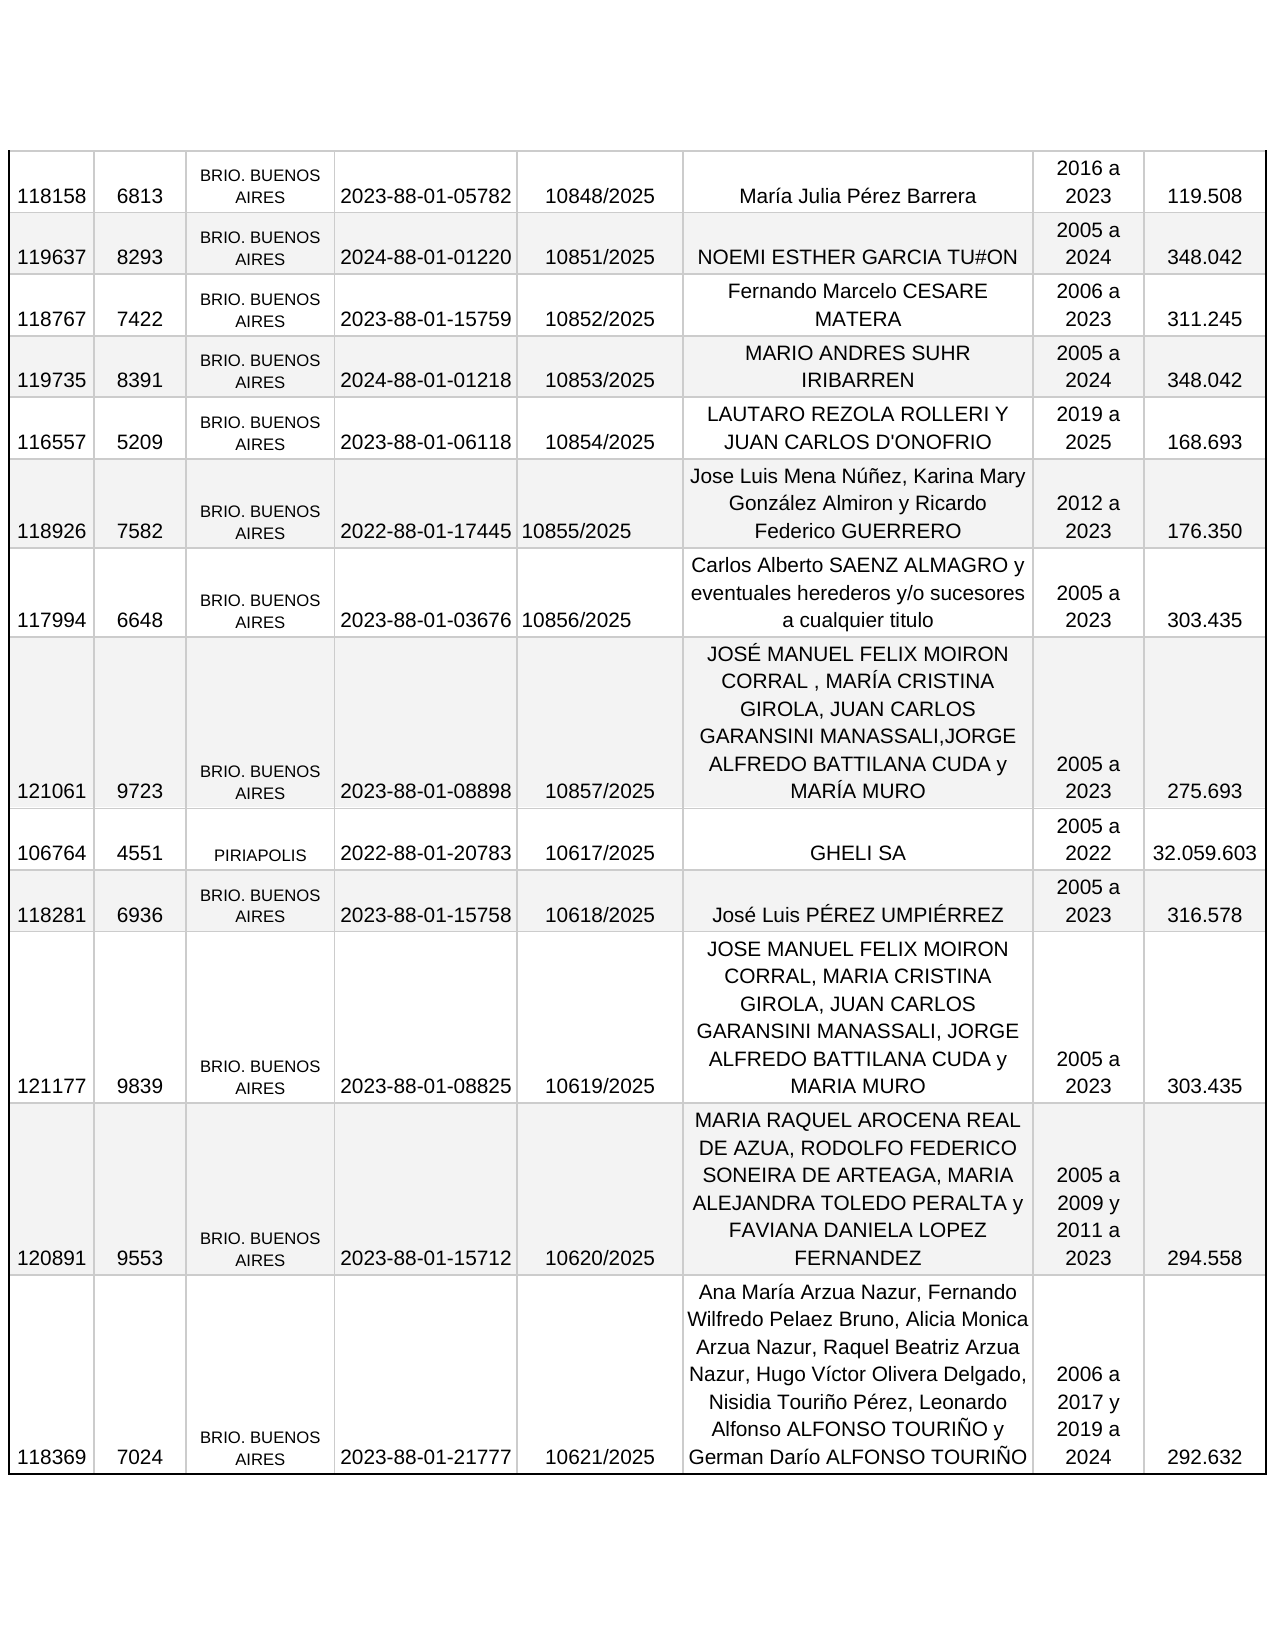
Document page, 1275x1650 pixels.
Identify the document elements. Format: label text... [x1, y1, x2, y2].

table_cell MARIA RAQUEL AROCENA REAL DE AZUA, RODOLFO FEDERICO SONEIRA DE ARTEAGA, MARIA ALEJANDRA TOLEDO PERALTA y FAVIANA DANIELA LOPEZ FERNANDEZ [684, 1104, 1032, 1274]
table_cell BRIO. BUENOS AIRES [187, 152, 334, 212]
table_cell 9839 [95, 932, 185, 1102]
table_cell 10617/2025 [518, 809, 682, 869]
table_cell 6936 [95, 871, 185, 931]
table_cell 2006 a 2023 [1034, 275, 1143, 335]
table_cell 117994 [10, 549, 93, 636]
table_cell Fernando Marcelo CESARE MATERA [684, 275, 1032, 335]
table_cell 106764 [10, 809, 93, 869]
table_cell BRIO. BUENOS AIRES [187, 871, 334, 931]
table_cell 121177 [10, 932, 93, 1102]
table_cell María Julia Pérez Barrera [684, 152, 1032, 212]
table_cell BRIO. BUENOS AIRES [187, 275, 334, 335]
table_cell 2023-88-01-08898 [335, 638, 516, 807]
table_cell Jose Luis Mena Núñez, Karina Mary González Almiron y Ricardo Federico GUERRERO [684, 460, 1032, 547]
table_cell 2023-88-01-21777 [335, 1276, 516, 1473]
table_cell LAUTARO REZOLA ROLLERI Y JUAN CARLOS D'ONOFRIO [684, 398, 1032, 458]
table_cell 9553 [95, 1104, 185, 1274]
table_cell 2005 a 2023 [1034, 932, 1143, 1102]
table_cell 10620/2025 [518, 1104, 682, 1274]
table_cell 4551 [95, 809, 185, 869]
table_cell 2005 a 2023 [1034, 638, 1143, 807]
table_cell 2023-88-01-03676 [335, 549, 516, 636]
table_cell BRIO. BUENOS AIRES [187, 398, 334, 458]
table_cell Ana María Arzua Nazur, Fernando Wilfredo Pelaez Bruno, Alicia Monica Arzua Nazur, Raquel Beatriz Arzua Nazur, Hugo Víctor Olivera Delgado, Nisidia Touriño Pérez, Leonardo Alfonso ALFONSO TOURIÑO y German Darío ALFONSO TOURIÑO [684, 1276, 1032, 1473]
table_cell BRIO. BUENOS AIRES [187, 1276, 334, 1473]
table_cell 118926 [10, 460, 93, 547]
table_cell 2005 a 2023 [1034, 549, 1143, 636]
table_cell 2023-88-01-15758 [335, 871, 516, 931]
table_cell 10852/2025 [518, 275, 682, 335]
table_cell 275.693 [1145, 638, 1265, 807]
table_cell 121061 [10, 638, 93, 807]
table_cell 2024-88-01-01218 [335, 337, 516, 396]
table_cell 6813 [95, 152, 185, 212]
table_cell 316.578 [1145, 871, 1265, 931]
table_cell BRIO. BUENOS AIRES [187, 932, 334, 1102]
table_cell 8391 [95, 337, 185, 396]
table_cell 2019 a 2025 [1034, 398, 1143, 458]
table_cell 10855/2025 [518, 460, 682, 547]
table_cell BRIO. BUENOS AIRES [187, 213, 334, 273]
table_cell 2012 a 2023 [1034, 460, 1143, 547]
table_cell 32.059.603 [1145, 809, 1265, 869]
table_cell BRIO. BUENOS AIRES [187, 638, 334, 807]
table_cell 119.508 [1145, 152, 1265, 212]
table_cell 6648 [95, 549, 185, 636]
table_cell 303.435 [1145, 549, 1265, 636]
table_cell 2023-88-01-15759 [335, 275, 516, 335]
table_cell 118281 [10, 871, 93, 931]
table_cell 10854/2025 [518, 398, 682, 458]
table_cell BRIO. BUENOS AIRES [187, 1104, 334, 1274]
table_cell 2005 a 2024 [1034, 337, 1143, 396]
table_cell 2023-88-01-08825 [335, 932, 516, 1102]
table_cell GHELI SA [684, 809, 1032, 869]
table_cell 7024 [95, 1276, 185, 1473]
table_cell MARIO ANDRES SUHR IRIBARREN [684, 337, 1032, 396]
table_cell NOEMI ESTHER GARCIA TU#ON [684, 213, 1032, 273]
table_cell 348.042 [1145, 213, 1265, 273]
table_cell 2022-88-01-17445 [335, 460, 516, 547]
table_cell José Luis PÉREZ UMPIÉRREZ [684, 871, 1032, 931]
table_cell PIRIAPOLIS [187, 809, 334, 869]
table_cell 168.693 [1145, 398, 1265, 458]
table_cell 2023-88-01-05782 [335, 152, 516, 212]
table_cell 118369 [10, 1276, 93, 1473]
table_cell BRIO. BUENOS AIRES [187, 460, 334, 547]
table_cell 10857/2025 [518, 638, 682, 807]
table_cell 294.558 [1145, 1104, 1265, 1274]
table_cell 2005 a 2022 [1034, 809, 1143, 869]
table_cell 2016 a 2023 [1034, 152, 1143, 212]
table_cell 348.042 [1145, 337, 1265, 396]
table_cell 176.350 [1145, 460, 1265, 547]
table_cell 2005 a 2024 [1034, 213, 1143, 273]
table_cell 10851/2025 [518, 213, 682, 273]
table_cell 9723 [95, 638, 185, 807]
table_cell 10848/2025 [518, 152, 682, 212]
table_cell 118767 [10, 275, 93, 335]
table_cell 5209 [95, 398, 185, 458]
table_cell JOSE MANUEL FELIX MOIRON CORRAL, MARIA CRISTINA GIROLA, JUAN CARLOS GARANSINI MANASSALI, JORGE ALFREDO BATTILANA CUDA y MARIA MURO [684, 932, 1032, 1102]
table_cell 118158 [10, 152, 93, 212]
table_cell BRIO. BUENOS AIRES [187, 549, 334, 636]
table_cell BRIO. BUENOS AIRES [187, 337, 334, 396]
table_cell 292.632 [1145, 1276, 1265, 1473]
table_cell 10856/2025 [518, 549, 682, 636]
table_cell 10621/2025 [518, 1276, 682, 1473]
table_cell 311.245 [1145, 275, 1265, 335]
table_cell 10618/2025 [518, 871, 682, 931]
table_cell Carlos Alberto SAENZ ALMAGRO y eventuales herederos y/o sucesores a cualquier titulo [684, 549, 1032, 636]
table_cell 2006 a 2017 y 2019 a 2024 [1034, 1276, 1143, 1473]
table_cell 2023-88-01-06118 [335, 398, 516, 458]
table_cell 120891 [10, 1104, 93, 1274]
table_cell 2023-88-01-15712 [335, 1104, 516, 1274]
table_cell 2005 a 2009 y 2011 a 2023 [1034, 1104, 1143, 1274]
table_cell 2005 a 2023 [1034, 871, 1143, 931]
table_cell 2024-88-01-01220 [335, 213, 516, 273]
table_cell 2022-88-01-20783 [335, 809, 516, 869]
table_cell 7422 [95, 275, 185, 335]
table_cell JOSÉ MANUEL FELIX MOIRON CORRAL , MARÍA CRISTINA GIROLA, JUAN CARLOS GARANSINI MANASSALI,JORGE ALFREDO BATTILANA CUDA y MARÍA MURO [684, 638, 1032, 807]
table_cell 7582 [95, 460, 185, 547]
table_cell 116557 [10, 398, 93, 458]
table_cell 10853/2025 [518, 337, 682, 396]
table_cell 10619/2025 [518, 932, 682, 1102]
table_cell 8293 [95, 213, 185, 273]
table_cell 119735 [10, 337, 93, 396]
table_cell 303.435 [1145, 932, 1265, 1102]
table_cell 119637 [10, 213, 93, 273]
